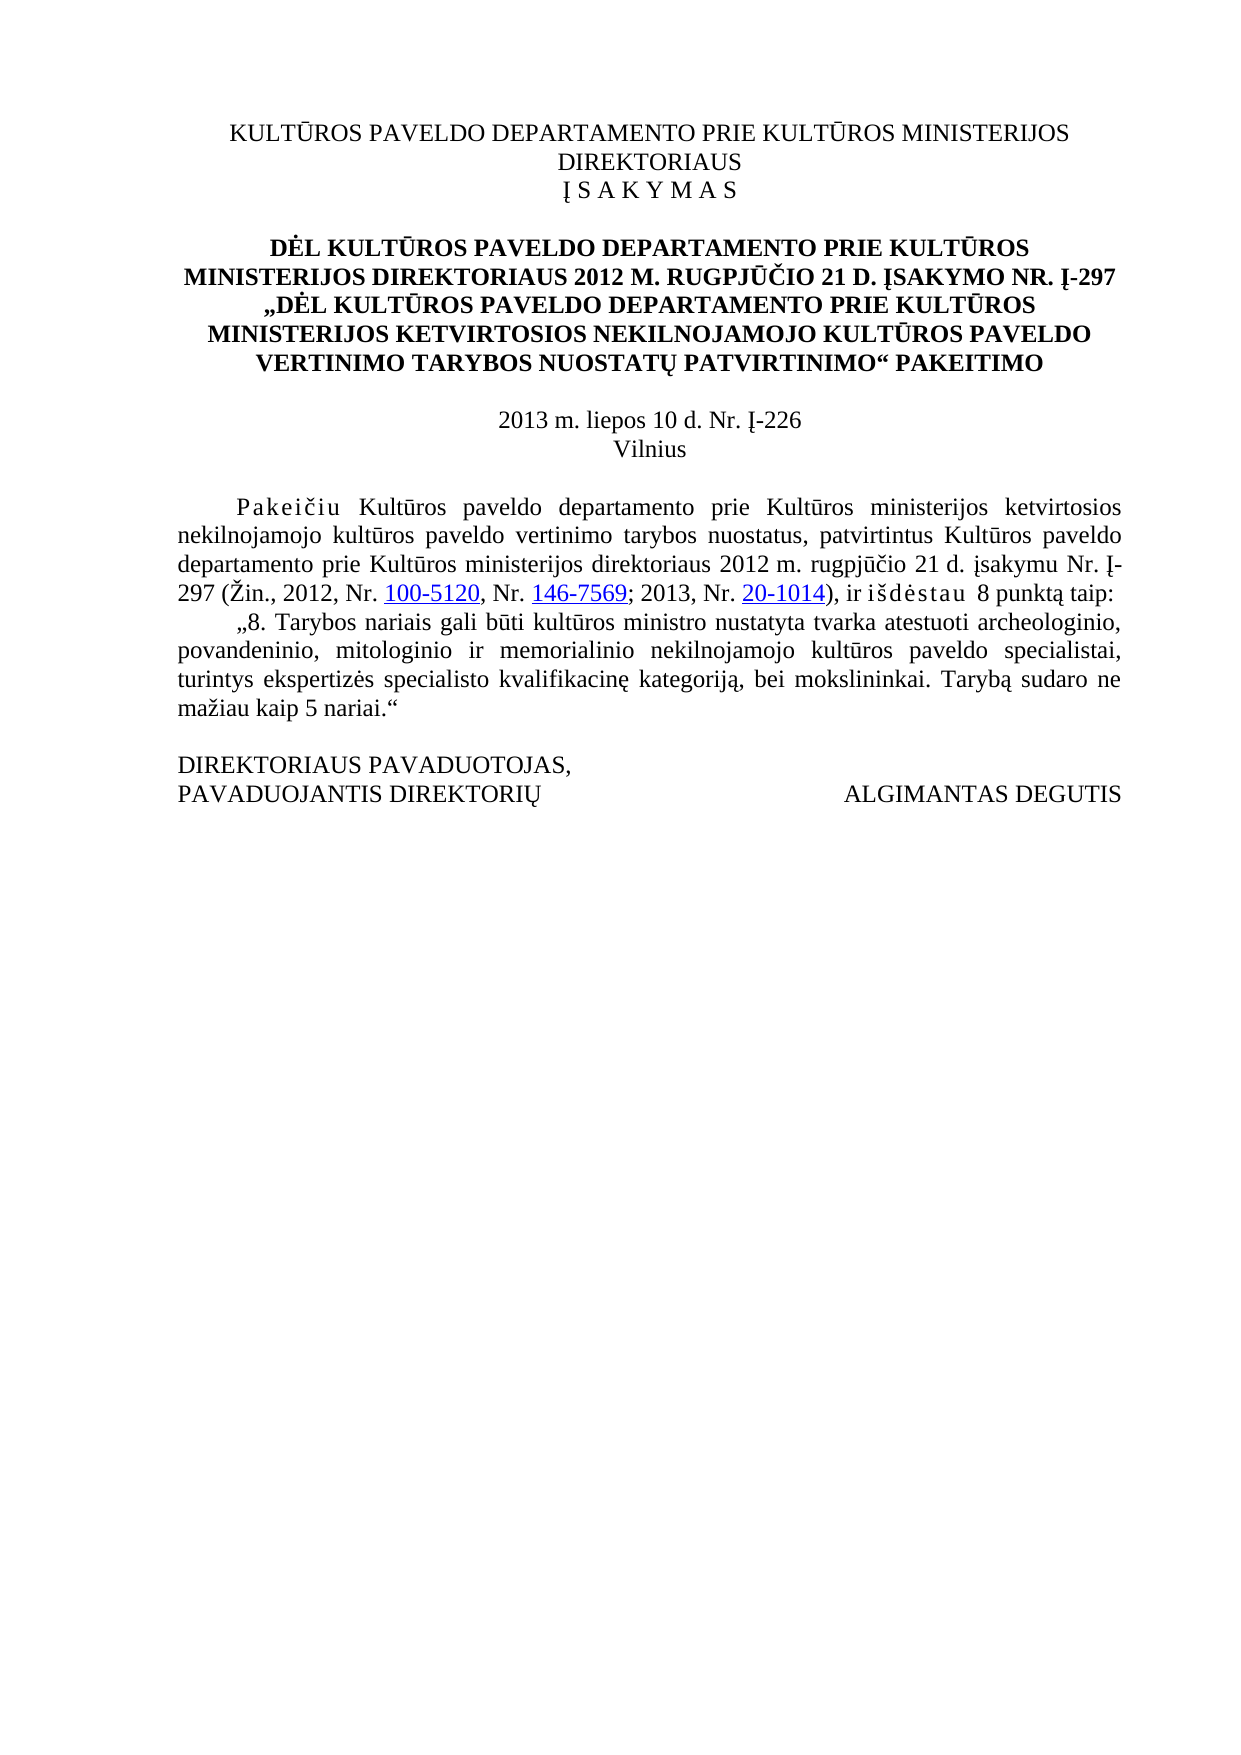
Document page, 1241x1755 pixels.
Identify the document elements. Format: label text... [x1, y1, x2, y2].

text DĖL KULTŪROS PAVELDO DEPARTAMENTO PRIE KULTŪROS MINISTERIJOS DIREKTORIAUS 2012 M. RUGPJŪČIO 21 D. ĮSAKYMO Nr. Į-297 „DĖL KULTŪROS PAVELDO DEPARTAMENTO PRIE KULTŪROS MINISTERIJOS KETVIRTOSIOS NEKILNOJAMOJO KULTŪROS PAVELDO VERTINIMO TARYBOS NUOSTATŲ PATVIRTINIMO“ PAKEITIMO [177, 233, 1122, 377]
text Direktoriaus pavaduotojas, [177, 751, 1122, 779]
text Į S A K Y M A S [177, 176, 1122, 204]
text pavaduojantis direktorių Algimantas Degutis [177, 779, 1122, 808]
text KULTŪROS PAVELDO DEPARTAMENTO PRIE KULTŪROS MINISTERIJOS DIREKTORIAUS [177, 118, 1122, 176]
text „8. Tarybos nariais gali būti kultūros ministro nustatyta tvarka atestuoti archeologinio, povandeninio, mitologinio ir memorialinio nekilnojamojo kultūros paveldo specialistai, turintys ekspertizės specialisto kvalifikacinę kategoriją, bei mokslininkai. Tarybą sudaro ne mažiau kaip 5 nariai.“ [177, 607, 1122, 722]
text Pakeičiu Kultūros paveldo departamento prie Kultūros ministerijos ketvirtosios nekilnojamojo kultūros paveldo vertinimo tarybos nuostatus, patvirtintus Kultūros paveldo departamento prie Kultūros ministerijos direktoriaus 2012 m. rugpjūčio 21 d. įsakymu Nr. Į-297 (Žin., 2012, Nr. 100-5120, Nr. 146-7569; 2013, Nr. 20-1014), ir išdėstau 8 punktą taip: [177, 492, 1122, 607]
text Vilnius [177, 434, 1122, 463]
text 2013 m. liepos 10 d. Nr. Į-226 [177, 406, 1122, 434]
